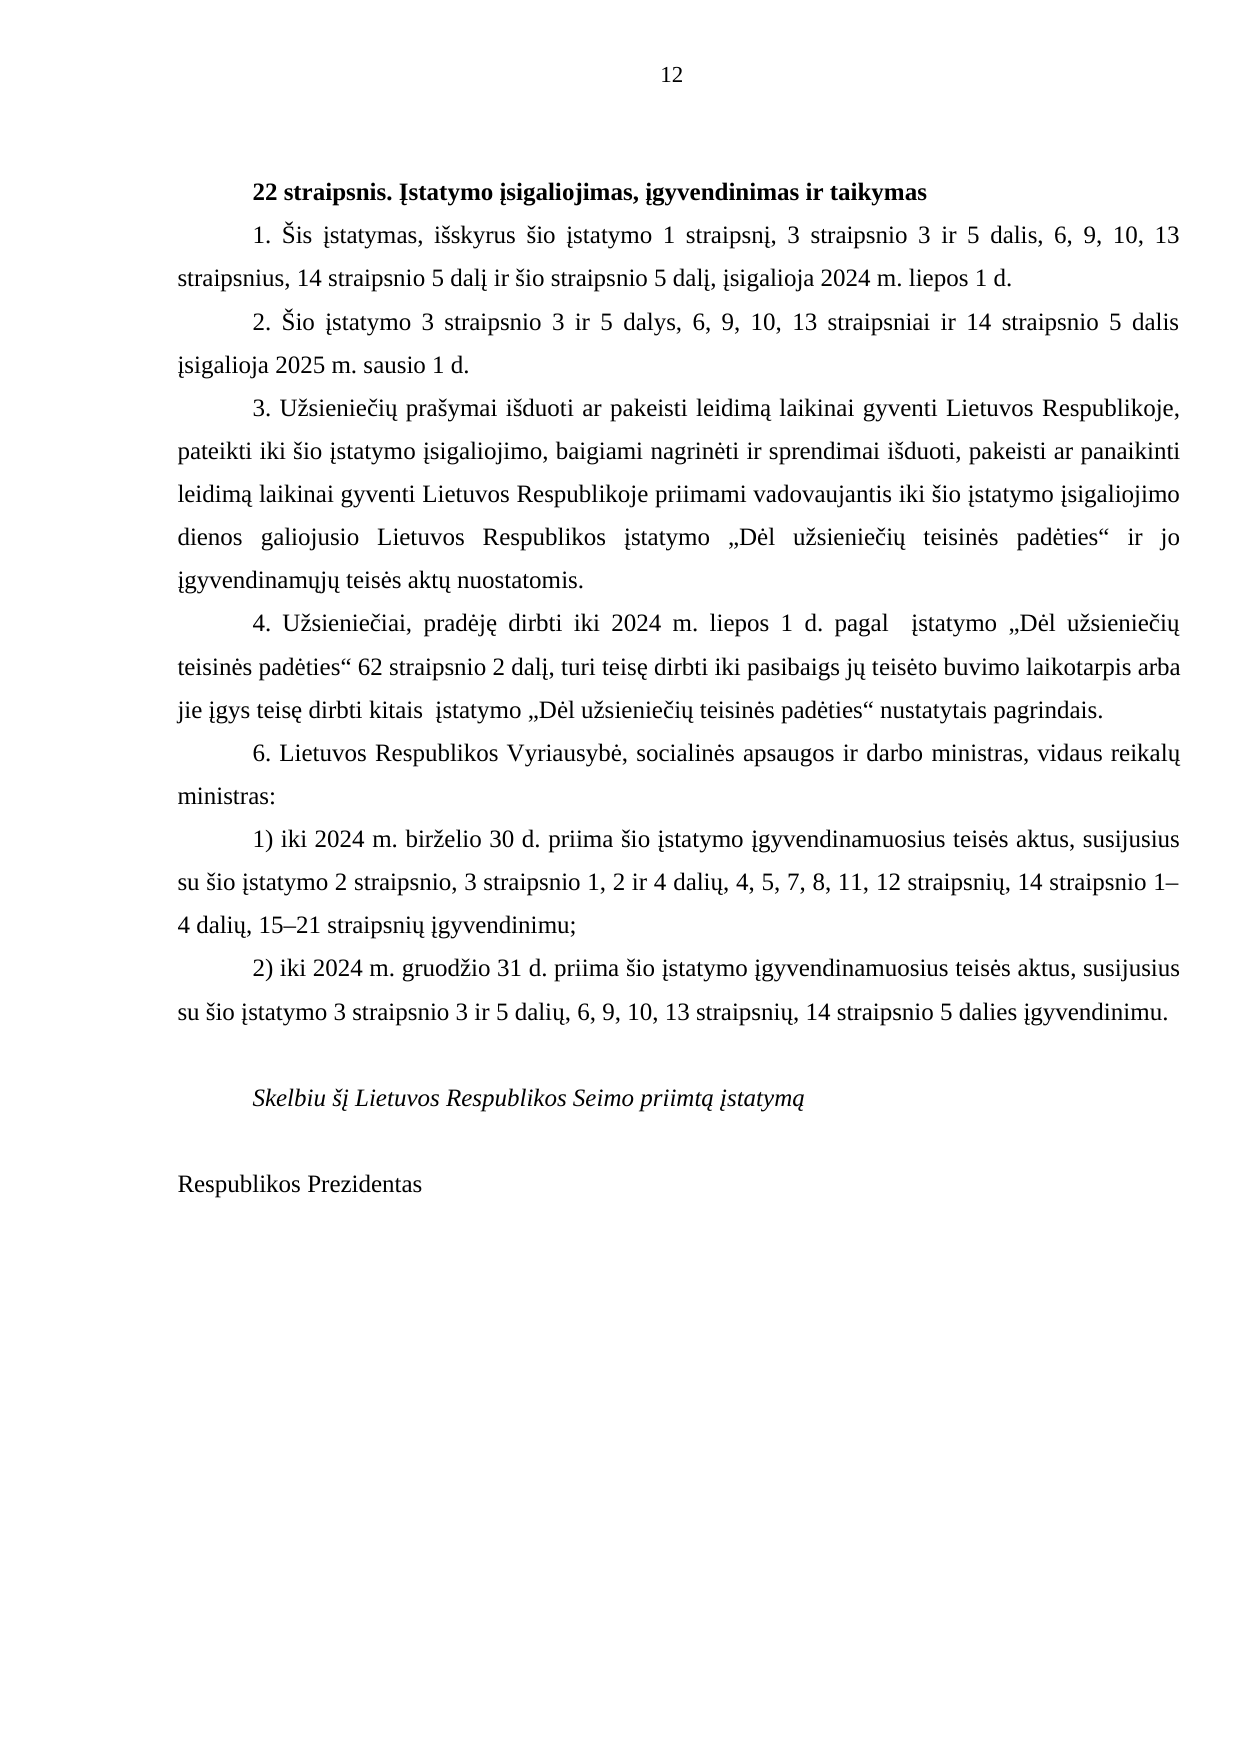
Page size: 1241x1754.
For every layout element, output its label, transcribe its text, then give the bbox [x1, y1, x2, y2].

text Skelbiu šį Lietuvos Respublikos Seimo priimtą įstatymą [177, 1083, 1181, 1112]
text 4. Užsieniečiai, pradėję dirbti iki 2024 m. liepos 1 d. pagal įstatymo „Dėl užsieniečių teisinės padėties“ 62 straipsnio 2 dalį, turi teisę dirbti iki pasibaigs jų teisėto buvimo laikotarpis arba jie įgys teisę dirbti kitais įstatymo „Dėl užsieniečių teisinės padėties“ nustatytais pagrindais. [177, 608, 1181, 723]
text 1) iki 2024 m. birželio 30 d. priima šio įstatymo įgyvendinamuosius teisės aktus, susijusius su šio įstatymo 2 straipsnio, 3 straipsnio 1, 2 ir 4 dalių, 4, 5, 7, 8, 11, 12 straipsnių, 14 straipsnio 1–4 dalių, 15–21 straipsnių įgyvendinimu; [177, 824, 1181, 939]
text Respublikos Prezidentas [177, 1169, 1181, 1198]
text 6. Lietuvos Respublikos Vyriausybė, socialinės apsaugos ir darbo ministras, vidaus reikalų ministras: [177, 738, 1181, 810]
text 3. Užsieniečių prašymai išduoti ar pakeisti leidimą laikinai gyventi Lietuvos Respublikoje, pateikti iki šio įstatymo įsigaliojimo, baigiami nagrinėti ir sprendimai išduoti, pakeisti ar panaikinti leidimą laikinai gyventi Lietuvos Respublikoje priimami vadovaujantis iki šio įstatymo įsigaliojimo dienos galiojusio Lietuvos Respublikos įstatymo „Dėl užsieniečių teisinės padėties“ ir jo įgyvendinamųjų teisės aktų nuostatomis. [177, 393, 1181, 594]
text 2. Šio įstatymo 3 straipsnio 3 ir 5 dalys, 6, 9, 10, 13 straipsniai ir 14 straipsnio 5 dalis įsigalioja 2025 m. sausio 1 d. [177, 307, 1181, 378]
text 2) iki 2024 m. gruodžio 31 d. priima šio įstatymo įgyvendinamuosius teisės aktus, susijusius su šio įstatymo 3 straipsnio 3 ir 5 dalių, 6, 9, 10, 13 straipsnių, 14 straipsnio 5 dalies įgyvendinimu. [177, 953, 1181, 1025]
text 1. Šis įstatymas, išskyrus šio įstatymo 1 straipsnį, 3 straipsnio 3 ir 5 dalis, 6, 9, 10, 13 straipsnius, 14 straipsnio 5 dalį ir šio straipsnio 5 dalį, įsigalioja 2024 m. liepos 1 d. [177, 220, 1181, 292]
text 22 straipsnis. Įstatymo įsigaliojimas, įgyvendinimas ir taikymas [177, 177, 1181, 206]
